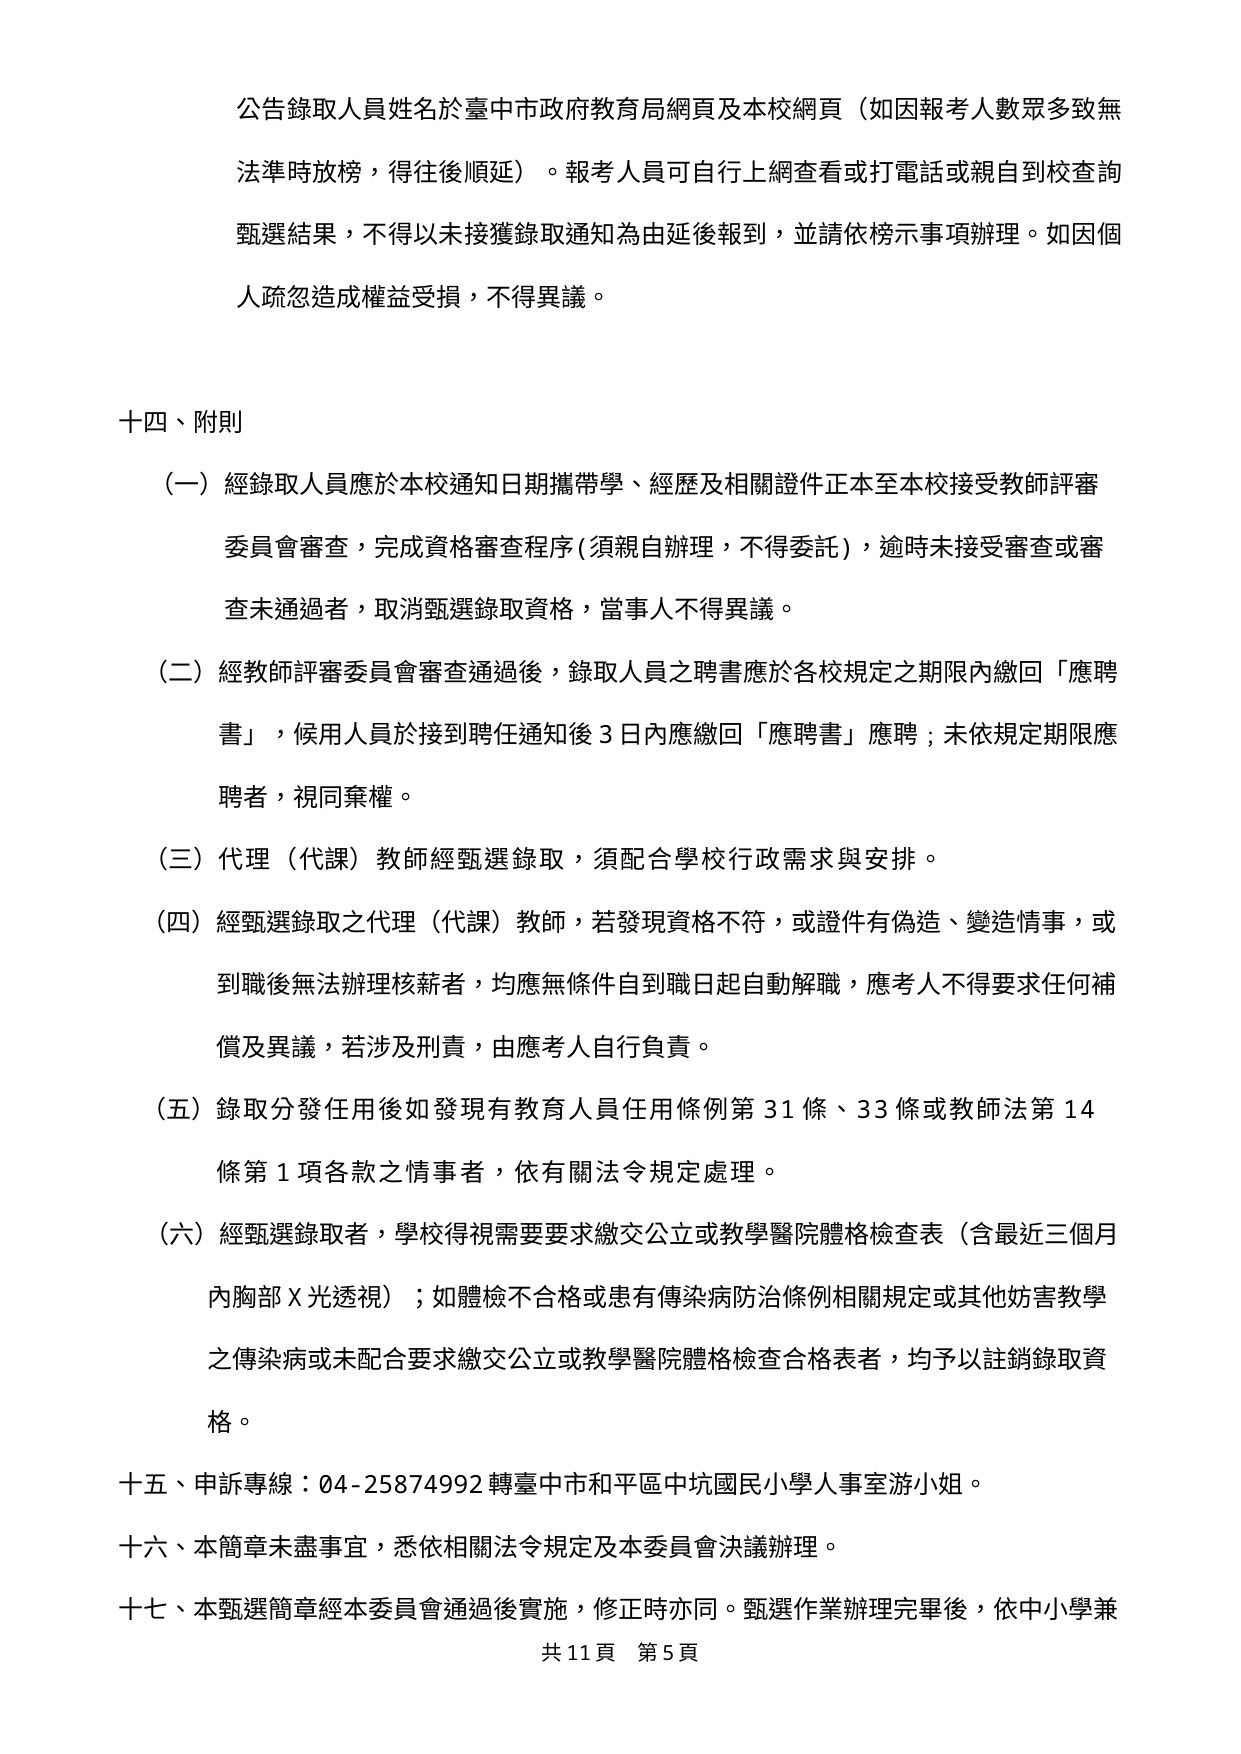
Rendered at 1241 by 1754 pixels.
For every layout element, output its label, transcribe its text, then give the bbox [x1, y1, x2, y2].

text 十六、本簡章未盡事宜，悉依相關法令規定及本委員會決議辦理。 [118, 1504, 1122, 1566]
text （三）代理（代課）教師經甄選錄取，須配合學校行政需求與安排。 [118, 816, 1122, 879]
text （二）經教師評審委員會審查通過後，錄取人員之聘書應於各校規定之期限內繳回「應聘書」，候用人員於接到聘任通知後3日內應繳回「應聘書」應聘﹔未依規定期限應聘者，視同棄權。 [143, 629, 1122, 816]
text （四）經甄選錄取之代理（代課）教師，若發現資格不符，或證件有偽造、變造情事，或到職後無法辦理核薪者，均應無條件自到職日起自動解職，應考人不得要求任何補償及異議，若涉及刑責，由應考人自行負責。 [141, 879, 1122, 1066]
text 十五、申訴專線：04-25874992轉臺中市和平區中坑國民小學人事室游小姐。 [118, 1441, 1122, 1504]
text 十七、本甄選簡章經本委員會通過後實施，修正時亦同。甄選作業辦理完畢後，依中小學兼 [118, 1566, 1122, 1629]
text 公告錄取人員姓名於臺中市政府教育局網頁及本校網頁（如因報考人數眾多致無法準時放榜，得往後順延）。報考人員可自行上網查看或打電話或親自到校查詢甄選結果，不得以未接獲錄取通知為由延後報到，並請依榜示事項辦理。如因個人疏忽造成權益受損，不得異議。 [236, 66, 1122, 316]
text （六）經甄選錄取者，學校得視需要要求繳交公立或教學醫院體格檢查表（含最近三個月內胸部X光透視）；如體檢不合格或患有傳染病防治條例相關規定或其他妨害教學之傳染病或未配合要求繳交公立或教學醫院體格檢查合格表者，均予以註銷錄取資格。 [144, 1191, 1122, 1441]
text 十四、附則 [118, 379, 1122, 441]
text （一）經錄取人員應於本校通知日期攜帶學、經歷及相關證件正本至本校接受教師評審委員會審查，完成資格審查程序(須親自辦理，不得委託)，逾時未接受審查或審查未通過者，取消甄選錄取資格，當事人不得異議。 [149, 441, 1122, 629]
text （五）錄取分發任用後如發現有教育人員任用條例第31條、33條或教師法第14條第1項各款之情事者，依有關法令規定處理。 [141, 1066, 1122, 1191]
